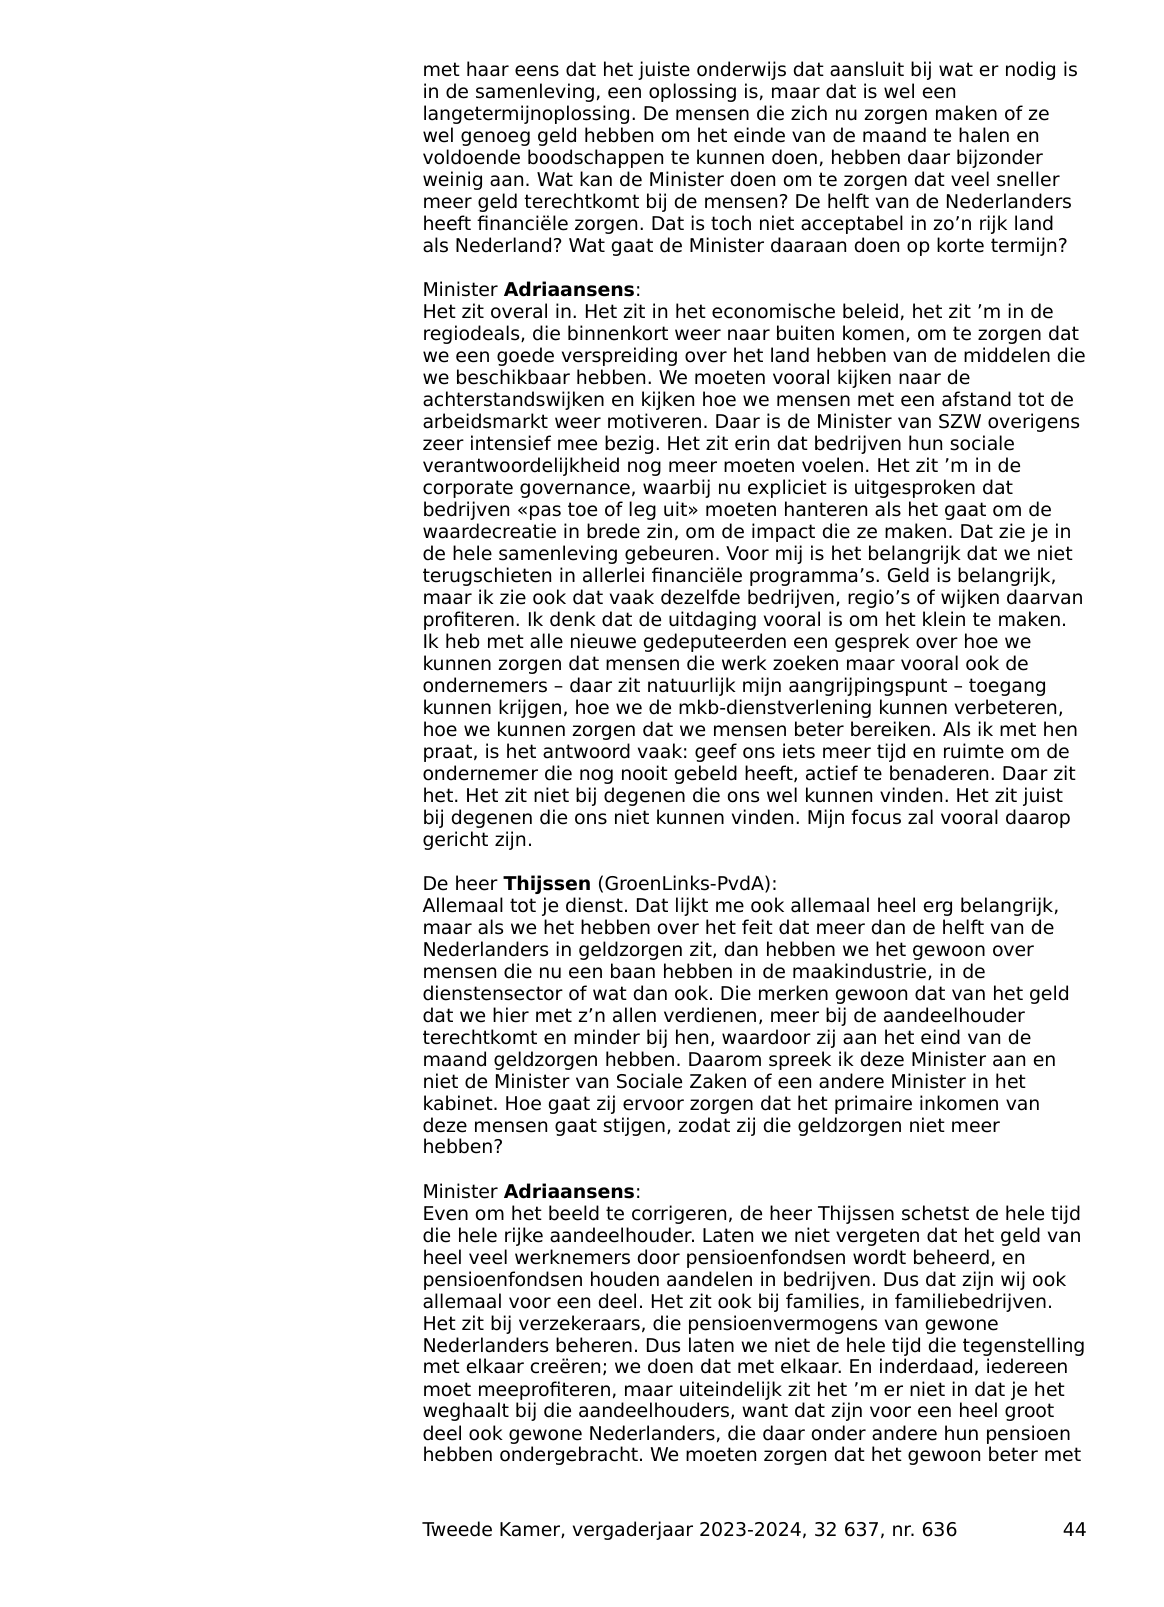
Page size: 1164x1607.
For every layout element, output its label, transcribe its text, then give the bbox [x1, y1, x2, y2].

text De heer Thijssen (GroenLinks-PvdA): [422, 873, 1087, 895]
text Even om het beeld te corrigeren, de heer Thijssen schetst de hele tijd die hele rijke aandeelhouder. Laten we niet vergeten dat het geld van heel veel werknemers door pensioenfondsen wordt beheerd, en pensioenfondsen houden aandelen in bedrijven. Dus dat zijn wij ook allemaal voor een deel. Het zit ook bij families, in familiebedrijven. Het zit bij verzekeraars, die pensioenvermogens van gewone Nederlanders beheren. Dus laten we niet de hele tijd die tegenstelling met elkaar creëren; we doen dat met elkaar. En inderdaad, iedereen moet meeprofiteren, maar uiteindelijk zit het ’m er niet in dat je het weghaalt bij die aandeelhouders, want dat zijn voor een heel groot deel ook gewone Nederlanders, die daar onder andere hun pensioen hebben ondergebracht. We moeten zorgen dat het gewoon beter met [422, 1203, 1087, 1466]
text met haar eens dat het juiste onderwijs dat aansluit bij wat er nodig is in de samenleving, een oplossing is, maar dat is wel een langetermijnoplossing. De mensen die zich nu zorgen maken of ze wel genoeg geld hebben om het einde van de maand te halen en voldoende boodschappen te kunnen doen, hebben daar bijzonder weinig aan. Wat kan de Minister doen om te zorgen dat veel sneller meer geld terechtkomt bij de mensen? De helft van de Nederlanders heeft financiële zorgen. Dat is toch niet acceptabel in zo’n rijk land als Nederland? Wat gaat de Minister daaraan doen op korte termijn? [422, 59, 1087, 257]
text Het zit overal in. Het zit in het economische beleid, het zit ’m in de regiodeals, die binnenkort weer naar buiten komen, om te zorgen dat we een goede verspreiding over het land hebben van de middelen die we beschikbaar hebben. We moeten vooral kijken naar de achterstandswijken en kijken hoe we mensen met een afstand tot de arbeidsmarkt weer motiveren. Daar is de Minister van SZW overigens zeer intensief mee bezig. Het zit erin dat bedrijven hun sociale verantwoordelijkheid nog meer moeten voelen. Het zit ’m in de corporate governance, waarbij nu expliciet is uitgesproken dat bedrijven «pas toe of leg uit» moeten hanteren als het gaat om de waardecreatie in brede zin, om de impact die ze maken. Dat zie je in de hele samenleving gebeuren. Voor mij is het belangrijk dat we niet terugschieten in allerlei financiële programma’s. Geld is belangrijk, maar ik zie ook dat vaak dezelfde bedrijven, regio’s of wijken daarvan profiteren. Ik denk dat de uitdaging vooral is om het klein te maken. Ik heb met alle nieuwe gedeputeerden een gesprek over hoe we kunnen zorgen dat mensen die werk zoeken maar vooral ook de ondernemers – daar zit natuurlijk mijn aangrijpingspunt – toegang kunnen krijgen, hoe we de mkb-dienstverlening kunnen verbeteren, hoe we kunnen zorgen dat we mensen beter bereiken. Als ik met hen praat, is het antwoord vaak: geef ons iets meer tijd en ruimte om de ondernemer die nog nooit gebeld heeft, actief te benaderen. Daar zit het. Het zit niet bij degenen die ons wel kunnen vinden. Het zit juist bij degenen die ons niet kunnen vinden. Mijn focus zal vooral daarop gericht zijn. [422, 301, 1087, 851]
text Minister Adriaansens: [422, 279, 1087, 301]
text Minister Adriaansens: [422, 1181, 1087, 1203]
text Allemaal tot je dienst. Dat lijkt me ook allemaal heel erg belangrijk, maar als we het hebben over het feit dat meer dan de helft van de Nederlanders in geldzorgen zit, dan hebben we het gewoon over mensen die nu een baan hebben in de maakindustrie, in de dienstensector of wat dan ook. Die merken gewoon dat van het geld dat we hier met z’n allen verdienen, meer bij de aandeelhouder terechtkomt en minder bij hen, waardoor zij aan het eind van de maand geldzorgen hebben. Daarom spreek ik deze Minister aan en niet de Minister van Sociale Zaken of een andere Minister in het kabinet. Hoe gaat zij ervoor zorgen dat het primaire inkomen van deze mensen gaat stijgen, zodat zij die geldzorgen niet meer hebben? [422, 895, 1087, 1158]
